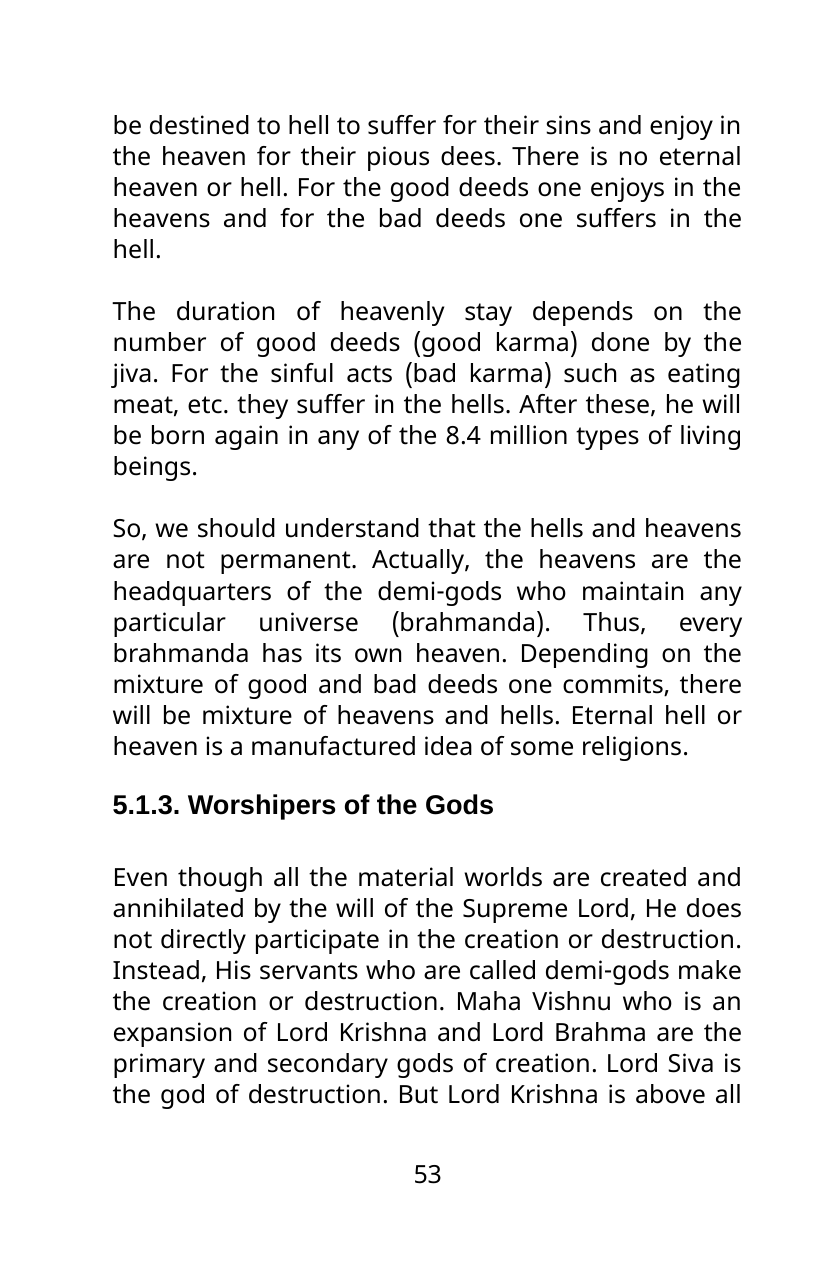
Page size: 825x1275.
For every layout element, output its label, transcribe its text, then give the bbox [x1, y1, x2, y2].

text be destined to hell to suffer for their sins and enjoy in the heaven for their pious dees. There is no eternal heaven or hell. For the good deeds one enjoys in the heavens and for the bad deeds one suffers in the hell. [112, 112, 742, 268]
subtitle 5.1.3. Worshipers of the Gods [67, 789, 742, 821]
text Even though all the material worlds are created and annihilated by the will of the Supreme Lord, He does not directly participate in the creation or destruction. Instead, His servants who are called demi-gods make the creation or destruction. Maha Vishnu who is an expansion of Lord Krishna and Lord Brahma are the primary and secondary gods of creation. Lord Siva is the god of destruction. But Lord Krishna is above all [112, 864, 742, 1112]
text So, we should understand that the hells and heavens are not permanent. Actually, the heavens are the headquarters of the demi-gods who maintain any particular universe (brahmanda). Thus, every brahmanda has its own heaven. Depending on the mixture of good and bad deeds one commits, there will be mixture of heavens and hells. Eternal hell or heaven is a manufactured idea of some religions. [112, 516, 742, 764]
text The duration of heavenly stay depends on the number of good deeds (good karma) done by the jiva. For the sinful acts (bad karma) such as eating meat, etc. they suffer in the hells. After these, he will be born again in any of the 8.4 million types of living beings. [112, 299, 742, 485]
